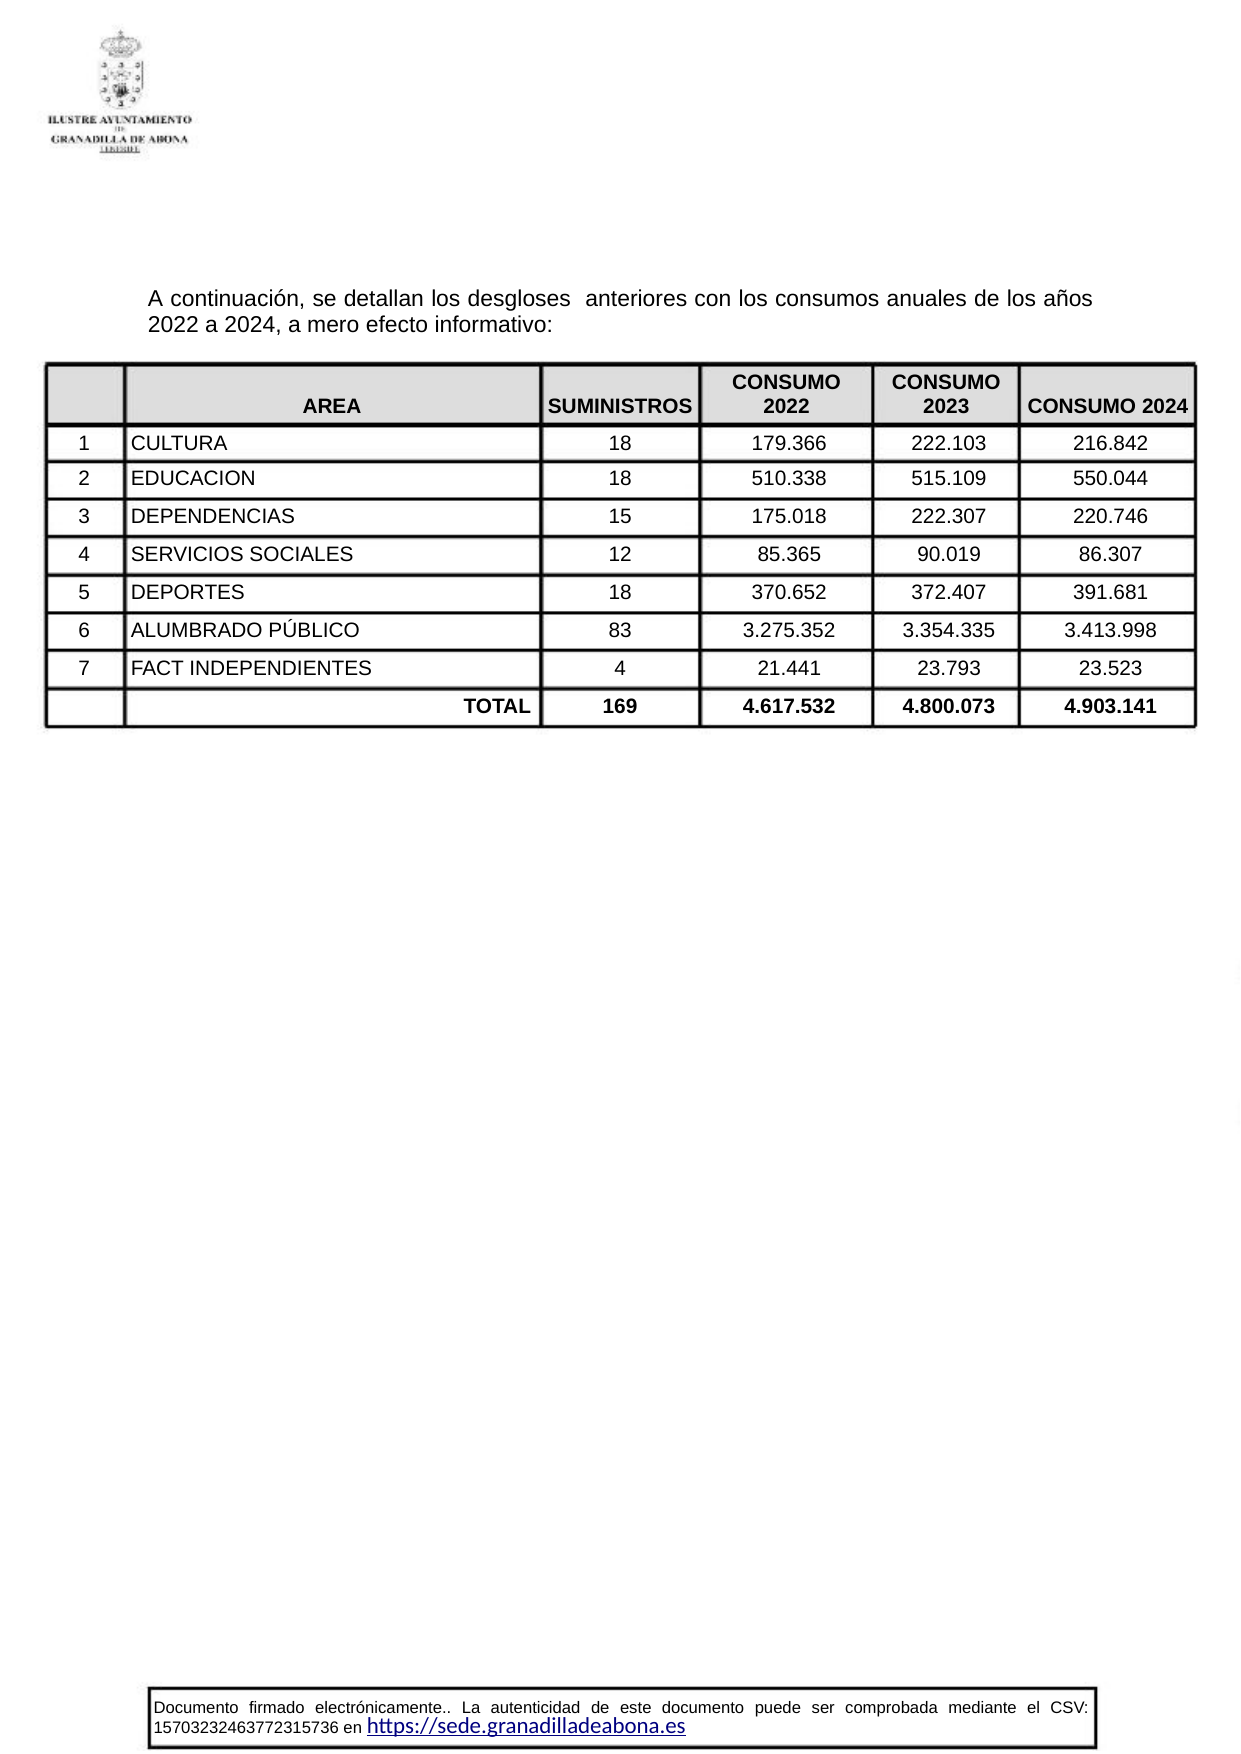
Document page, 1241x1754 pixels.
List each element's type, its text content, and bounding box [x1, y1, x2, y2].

text 220.746 [1073, 505, 1173, 528]
text TOTAL [463, 695, 543, 718]
text 391.681 [1073, 581, 1182, 604]
text CULTURA [131, 432, 254, 455]
text 4.903.141 [1064, 695, 1171, 718]
text 7 [78, 657, 114, 680]
text 18 [608, 467, 656, 490]
text 1 [78, 432, 114, 455]
text CONSUMO [732, 371, 857, 394]
text 90.019 [917, 543, 1012, 566]
text 3.275.352 [743, 619, 860, 642]
text 510.338 [751, 467, 852, 490]
text 4.800.073 [902, 695, 1009, 718]
text 15703232463772315736 en https://sede.granadilladeabona.es [153, 1718, 1113, 1737]
text SUMINISTROS [548, 395, 714, 418]
text 6 [78, 619, 114, 642]
text CONSUMO [892, 371, 1017, 394]
text FACT INDEPENDIENTES [131, 657, 398, 680]
text 86.307 [1079, 543, 1173, 566]
text DEPENDENCIAS [131, 505, 320, 528]
text 3.354.335 [902, 619, 1020, 642]
text 175.018 [751, 505, 852, 528]
text 4 [614, 657, 656, 680]
text 5 [78, 581, 114, 604]
text 3.413.998 [1064, 619, 1182, 642]
text 216.842 [1073, 432, 1213, 455]
text A continuación, se detallan los desgloses anteriores con los consumos anuales de los años [148, 286, 1117, 311]
text AREA [302, 395, 370, 418]
text Documento firmado electrónicamente.. La autenticidad de este documento puede ser comprobada mediante el CSV: [153, 1699, 1113, 1718]
text 85.365 [757, 543, 852, 566]
text 222.307 [911, 505, 1012, 528]
text 2022 [763, 395, 857, 418]
text 169 [602, 695, 643, 718]
text EDUCACION [131, 467, 281, 490]
text 83 [608, 619, 656, 642]
text CONSUMO 2024 [1027, 395, 1213, 418]
text ALUMBRADO PÚBLICO [131, 619, 398, 642]
text 179.366 [751, 432, 852, 455]
text 550.044 [1073, 467, 1173, 490]
text DEPORTES [131, 581, 379, 604]
text 515.109 [911, 467, 1012, 490]
text 2 [78, 467, 114, 490]
text 3 [78, 505, 114, 528]
text 12 [608, 543, 656, 566]
text 372.407 [911, 581, 1020, 604]
text 18 [608, 432, 656, 455]
text 370.652 [751, 581, 860, 604]
text 222.103 [911, 432, 1012, 455]
text 18 [608, 581, 656, 604]
text 21.441 [757, 657, 860, 680]
text 4 [78, 543, 114, 566]
text 23.523 [1079, 657, 1182, 680]
text 23.793 [917, 657, 1020, 680]
text 2022 a 2024, a mero efecto informativo: [148, 312, 578, 337]
text 15 [608, 505, 656, 528]
text 2023 [923, 395, 1017, 418]
text SERVICIOS SOCIALES [131, 543, 379, 566]
text 4.617.532 [743, 695, 849, 718]
